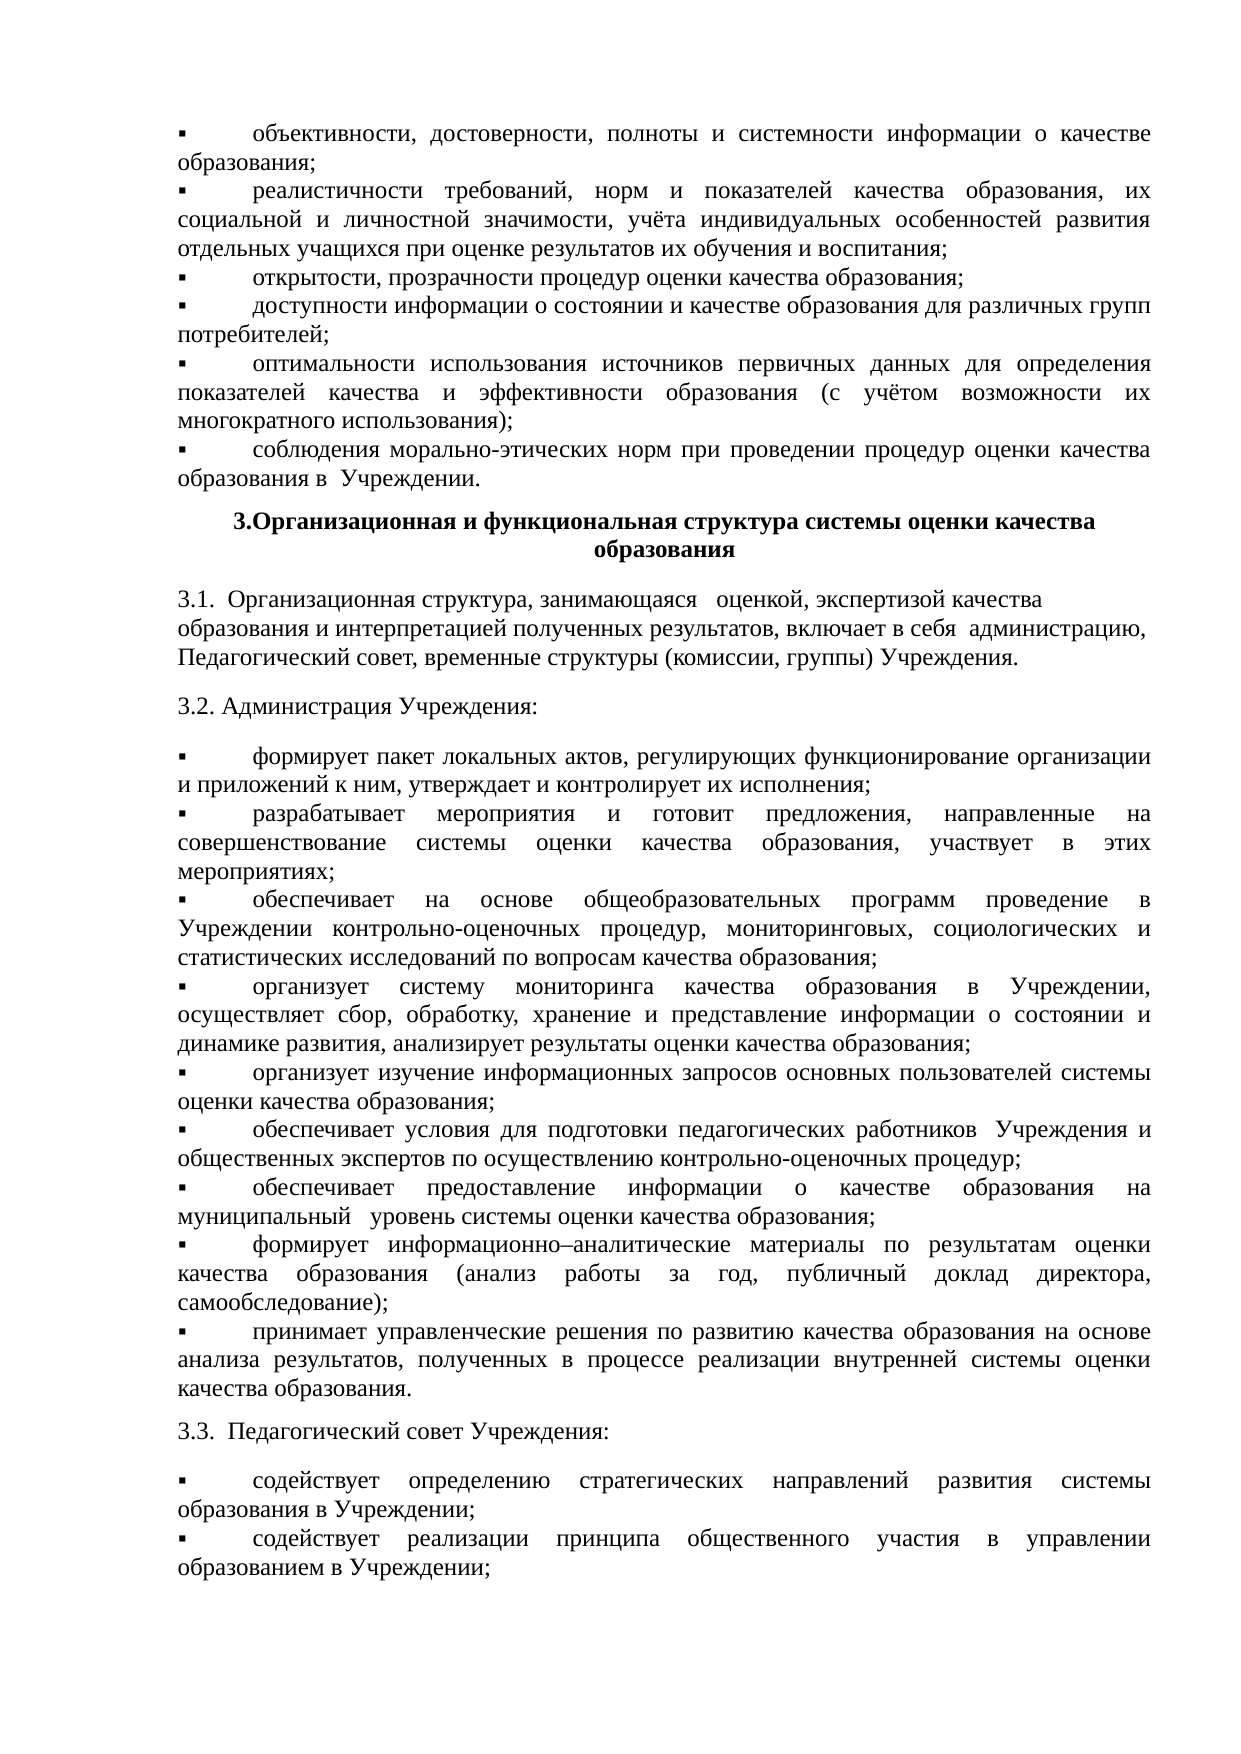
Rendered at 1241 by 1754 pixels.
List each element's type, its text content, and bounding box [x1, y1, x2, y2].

text 3.1. Организационная структура, занимающаяся оценкой, экспертизой качества образования и интерпретацией полученных результатов, включает в себя администрацию, Педагогический совет, временные структуры (комиссии, группы) Учреждения. [177, 584, 1152, 670]
list принимает управленческие решения по развитию качества образования на основе анализа результатов, полученных в процессе реализации внутренней системы оценки качества образования. [177, 1316, 1152, 1402]
list содействует определению стратегических направлений развития системы образования в Учреждении; [177, 1465, 1152, 1523]
list обеспечивает предоставление информации о качестве образования на муниципальный уровень системы оценки качества образования; [177, 1172, 1152, 1229]
list разрабатывает мероприятия и готовит предложения, направленные на совершенствование системы оценки качества образования, участвует в этих мероприятиях; [177, 798, 1152, 884]
list реалистичности требований, норм и показателей качества образования, их социальной и личностной значимости, учёта индивидуальных особенностей развития отдельных учащихся при оценке результатов их обучения и воспитания; [177, 176, 1152, 262]
list содействует реализации принципа общественного участия в управлении образованием в Учреждении; [177, 1523, 1152, 1580]
list обеспечивает условия для подготовки педагогических работников Учреждения и общественных экспертов по осуществлению контрольно-оценочных процедур; [177, 1114, 1152, 1172]
text 3.3. Педагогический совет Учреждения: [177, 1416, 1152, 1444]
list оптимальности использования источников первичных данных для определения показателей качества и эффективности образования (с учётом возможности их многократного использования); [177, 348, 1152, 434]
list организует изучение информационных запросов основных пользователей системы оценки качества образования; [177, 1057, 1152, 1114]
list объективности, достоверности, полноты и системности информации о качестве образования; [177, 118, 1152, 176]
list обеспечивает на основе общеобразовательных программ проведение в Учреждении контрольно-оценочных процедур, мониторинговых, социологических и статистических исследований по вопросам качества образования; [177, 884, 1152, 971]
list формирует пакет локальных актов, регулирующих функционирование организации и приложений к ним, утверждает и контролирует их исполнения; [177, 741, 1152, 798]
text 3.2. Администрация Учреждения: [177, 691, 1152, 720]
list открытости, прозрачности процедур оценки качества образования; [177, 262, 1152, 291]
list доступности информации о состоянии и качестве образования для различных групп потребителей; [177, 291, 1152, 348]
list организует систему мониторинга качества образования в Учреждении, осуществляет сбор, обработку, хранение и представление информации о состоянии и динамике развития, анализирует результаты оценки качества образования; [177, 971, 1152, 1057]
list формирует информационно–аналитические материалы по результатам оценки качества образования (анализ работы за год, публичный доклад директора, самообследование); [177, 1229, 1152, 1316]
text 3.Организационная и функциональная структура системы оценки качества образования [177, 506, 1152, 563]
list соблюдения морально-этических норм при проведении процедур оценки качества образования в Учреждении. [177, 434, 1152, 492]
